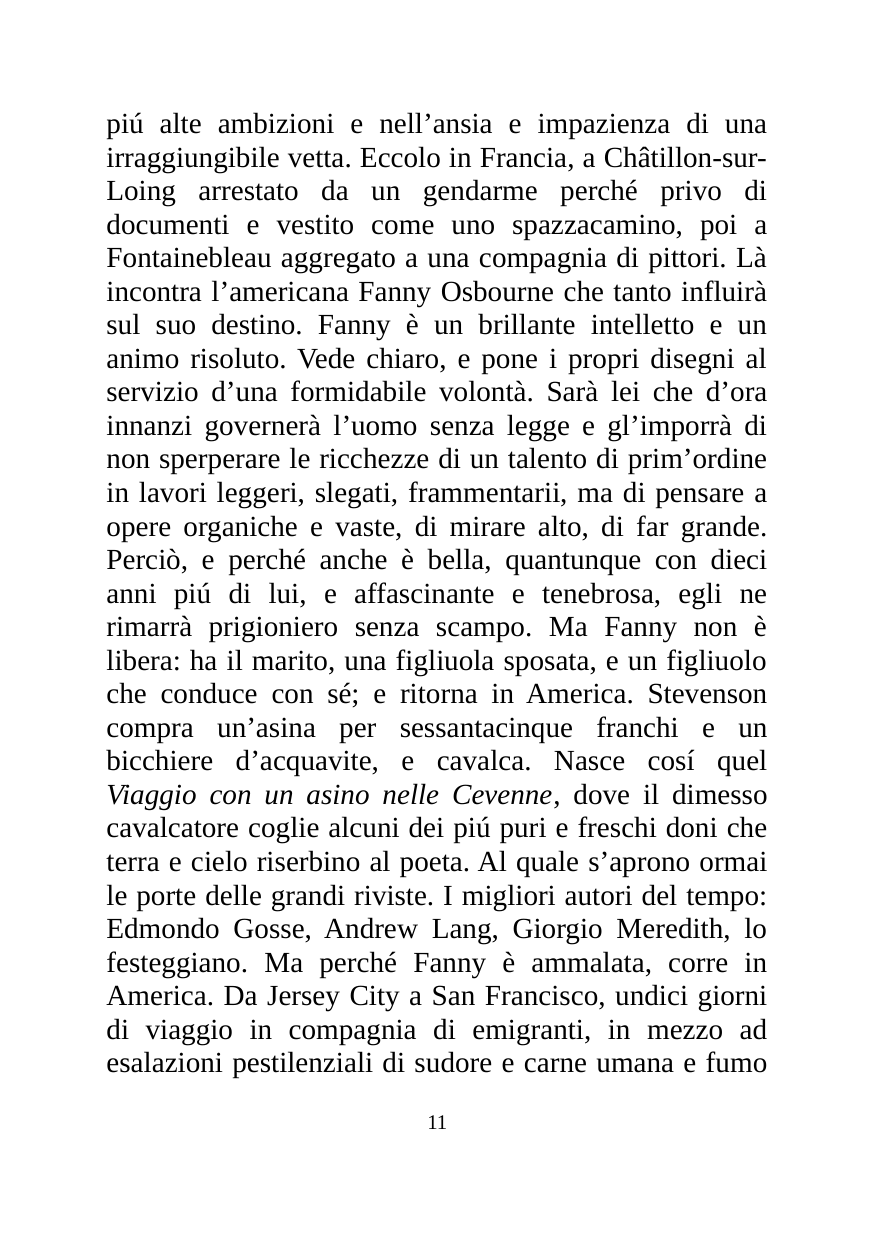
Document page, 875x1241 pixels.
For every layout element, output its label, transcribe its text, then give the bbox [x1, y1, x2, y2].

text piú alte ambizioni e nell’ansia e impazienza di una irraggiungibile vetta. Eccolo in Francia, a Châtillon-sur-Loing arrestato da un gendarme perché privo di documenti e vestito come uno spazzacamino, poi a Fontainebleau aggregato a una compagnia di pittori. Là incontra l’americana Fanny Osbourne che tanto influirà sul suo destino. Fanny è un brillante intelletto e un animo risoluto. Vede chiaro, e pone i propri disegni al servizio d’una formidabile volontà. Sarà lei che d’ora innanzi governerà l’uomo senza legge e gl’imporrà di non sperperare le ricchezze di un talento di prim’ordine in lavori leggeri, slegati, frammentarii, ma di pensare a opere organiche e vaste, di mirare alto, di far grande. Perciò, e perché anche è bella, quantunque con dieci anni piú di lui, e affascinante e tenebrosa, egli ne rimarrà prigioniero senza scampo. Ma Fanny non è libera: ha il marito, una figliuola sposata, e un figliuolo che conduce con sé; e ritorna in America. Stevenson compra un’asina per sessantacinque franchi e un bicchiere d’acquavite, e cavalca. Nasce cosí quel Viaggio con un asino nelle Cevenne, dove il dimesso cavalcatore coglie alcuni dei piú puri e freschi doni che terra e cielo riserbino al poeta. Al quale s’aprono ormai le porte delle grandi riviste. I migliori autori del tempo: Edmondo Gosse, Andrew Lang, Giorgio Meredith, lo festeggiano. Ma perché Fanny è ammalata, corre in America. Da Jersey City a San Francisco, undici giorni di viaggio in compagnia di emigranti, in mezzo ad esalazioni pestilenziali di sudore e carne umana e fumo [106, 106, 768, 1079]
